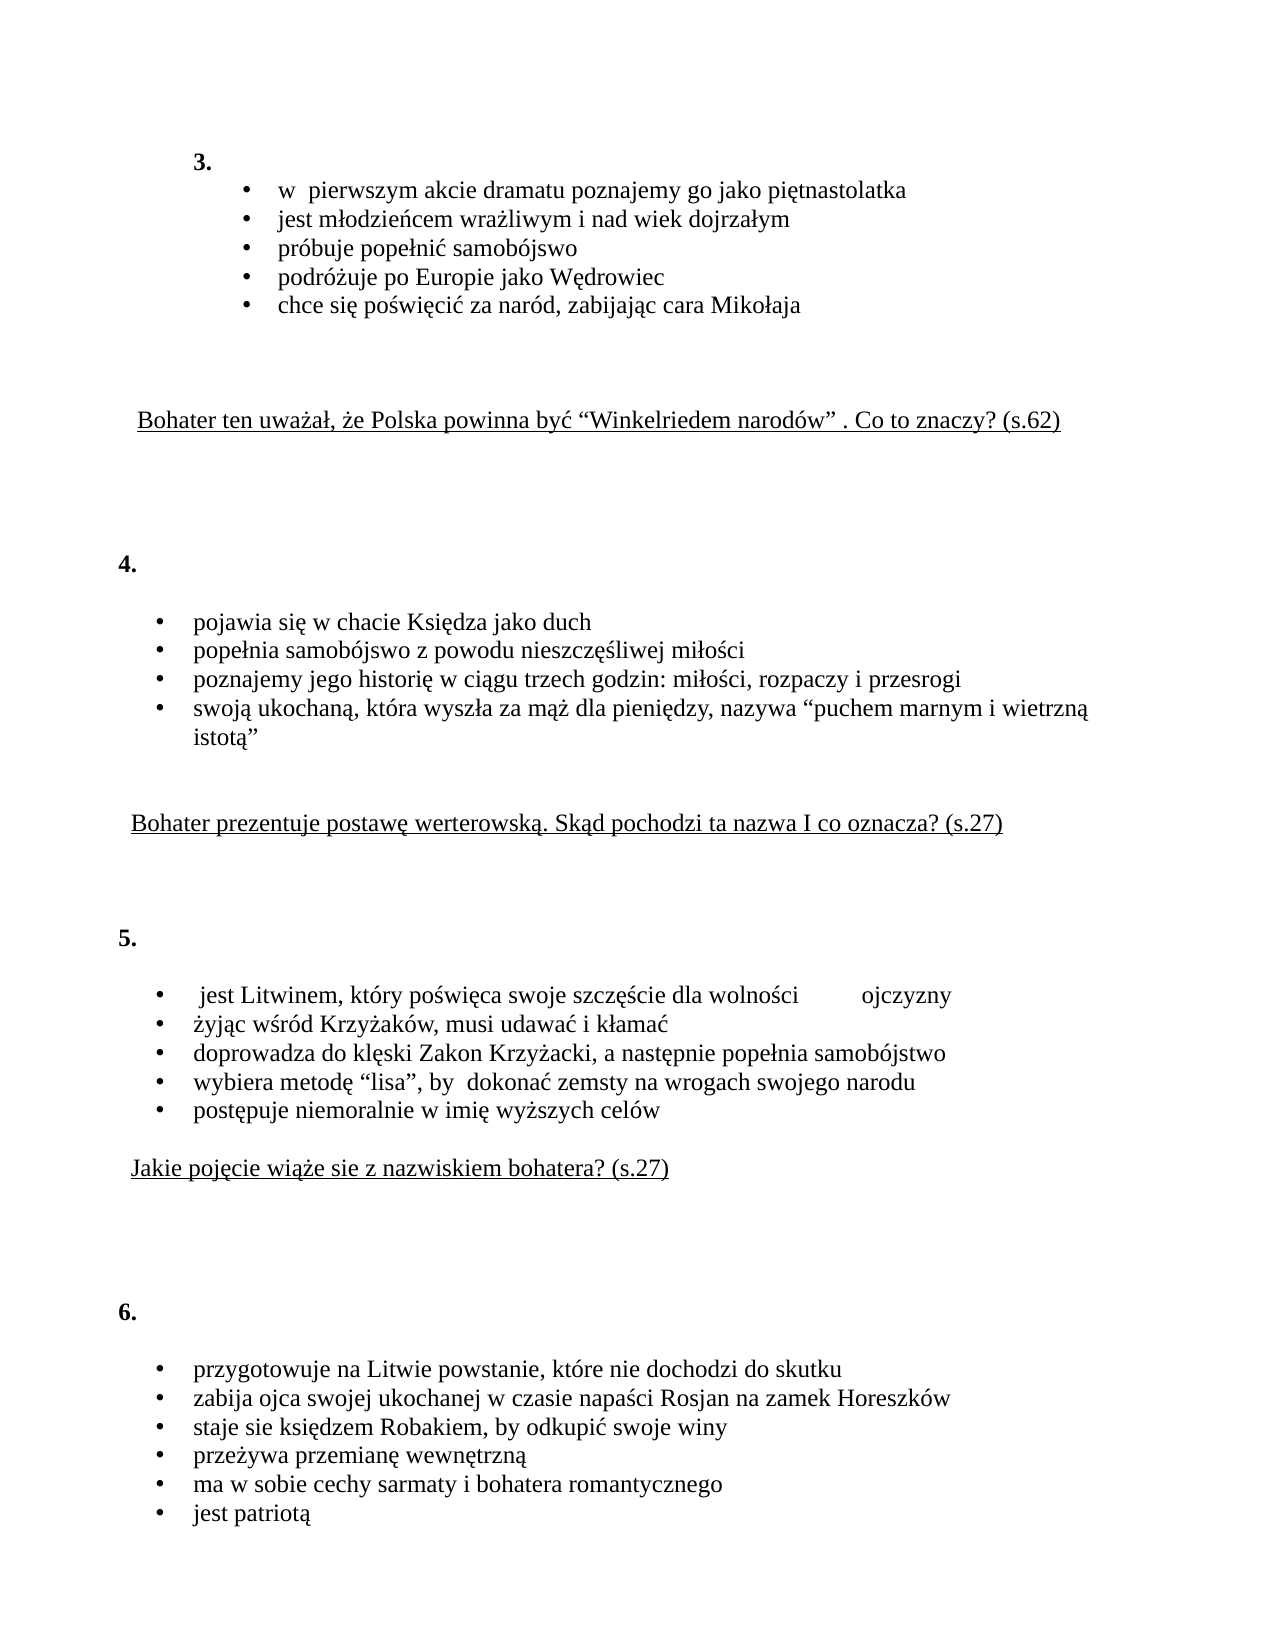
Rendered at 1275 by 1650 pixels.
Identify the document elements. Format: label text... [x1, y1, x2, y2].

list swoją ukochaną, która wyszła za mąż dla pieniędzy, nazywa “puchem marnym i wietrzną istotą” [156, 693, 1157, 751]
list pojawia się w chacie Księdza jako duch [156, 607, 1157, 636]
text 6. [118, 1297, 1157, 1326]
text Bohater prezentuje postawę werterowską. Skąd pochodzi ta nazwa I co oznacza? (s.27) [118, 808, 1157, 837]
text 5. [118, 923, 1157, 952]
list 3. [156, 147, 1157, 176]
list doprowadza do klęski Zakon Krzyżacki, a następnie popełnia samobójstwo [156, 1038, 1157, 1067]
list przygotowuje na Litwie powstanie, które nie dochodzi do skutku [156, 1354, 1157, 1383]
list przeżywa przemianę wewnętrzną [156, 1441, 1157, 1469]
list postępuje niemoralnie w imię wyższych celów [156, 1096, 1157, 1124]
list ma w sobie cechy sarmaty i bohatera romantycznego [156, 1469, 1157, 1498]
list jest patriotą [156, 1498, 1157, 1527]
text Bohater ten uważał, że Polska powinna być “Winkelriedem narodów” . Co to znaczy? (s.62) [118, 406, 1157, 434]
list popełnia samobójswo z powodu nieszczęśliwej miłości [156, 636, 1157, 664]
list żyjąc wśród Krzyżaków, musi udawać i kłamać [156, 1009, 1157, 1038]
list podróżuje po Europie jako Wędrowiec [242, 262, 1157, 291]
list jest młodzieńcem wrażliwym i nad wiek dojrzałym [242, 204, 1157, 233]
text 4. [118, 549, 1157, 578]
list zabija ojca swojej ukochanej w czasie napaści Rosjan na zamek Horeszków [156, 1383, 1157, 1412]
list w pierwszym akcie dramatu poznajemy go jako piętnastolatka [242, 176, 1157, 204]
list chce się poświęcić za naród, zabijając cara Mikołaja [242, 291, 1157, 319]
list staje sie księdzem Robakiem, by odkupić swoje winy [156, 1412, 1157, 1441]
list próbuje popełnić samobójswo [242, 233, 1157, 262]
list poznajemy jego historię w ciągu trzech godzin: miłości, rozpaczy i przesrogi [156, 664, 1157, 693]
list jest Litwinem, który poświęca swoje szczęście dla wolności ojczyzny [156, 981, 1157, 1009]
list wybiera metodę “lisa”, by dokonać zemsty na wrogach swojego narodu [156, 1067, 1157, 1096]
text Jakie pojęcie wiąże sie z nazwiskiem bohatera? (s.27) [118, 1153, 1157, 1182]
